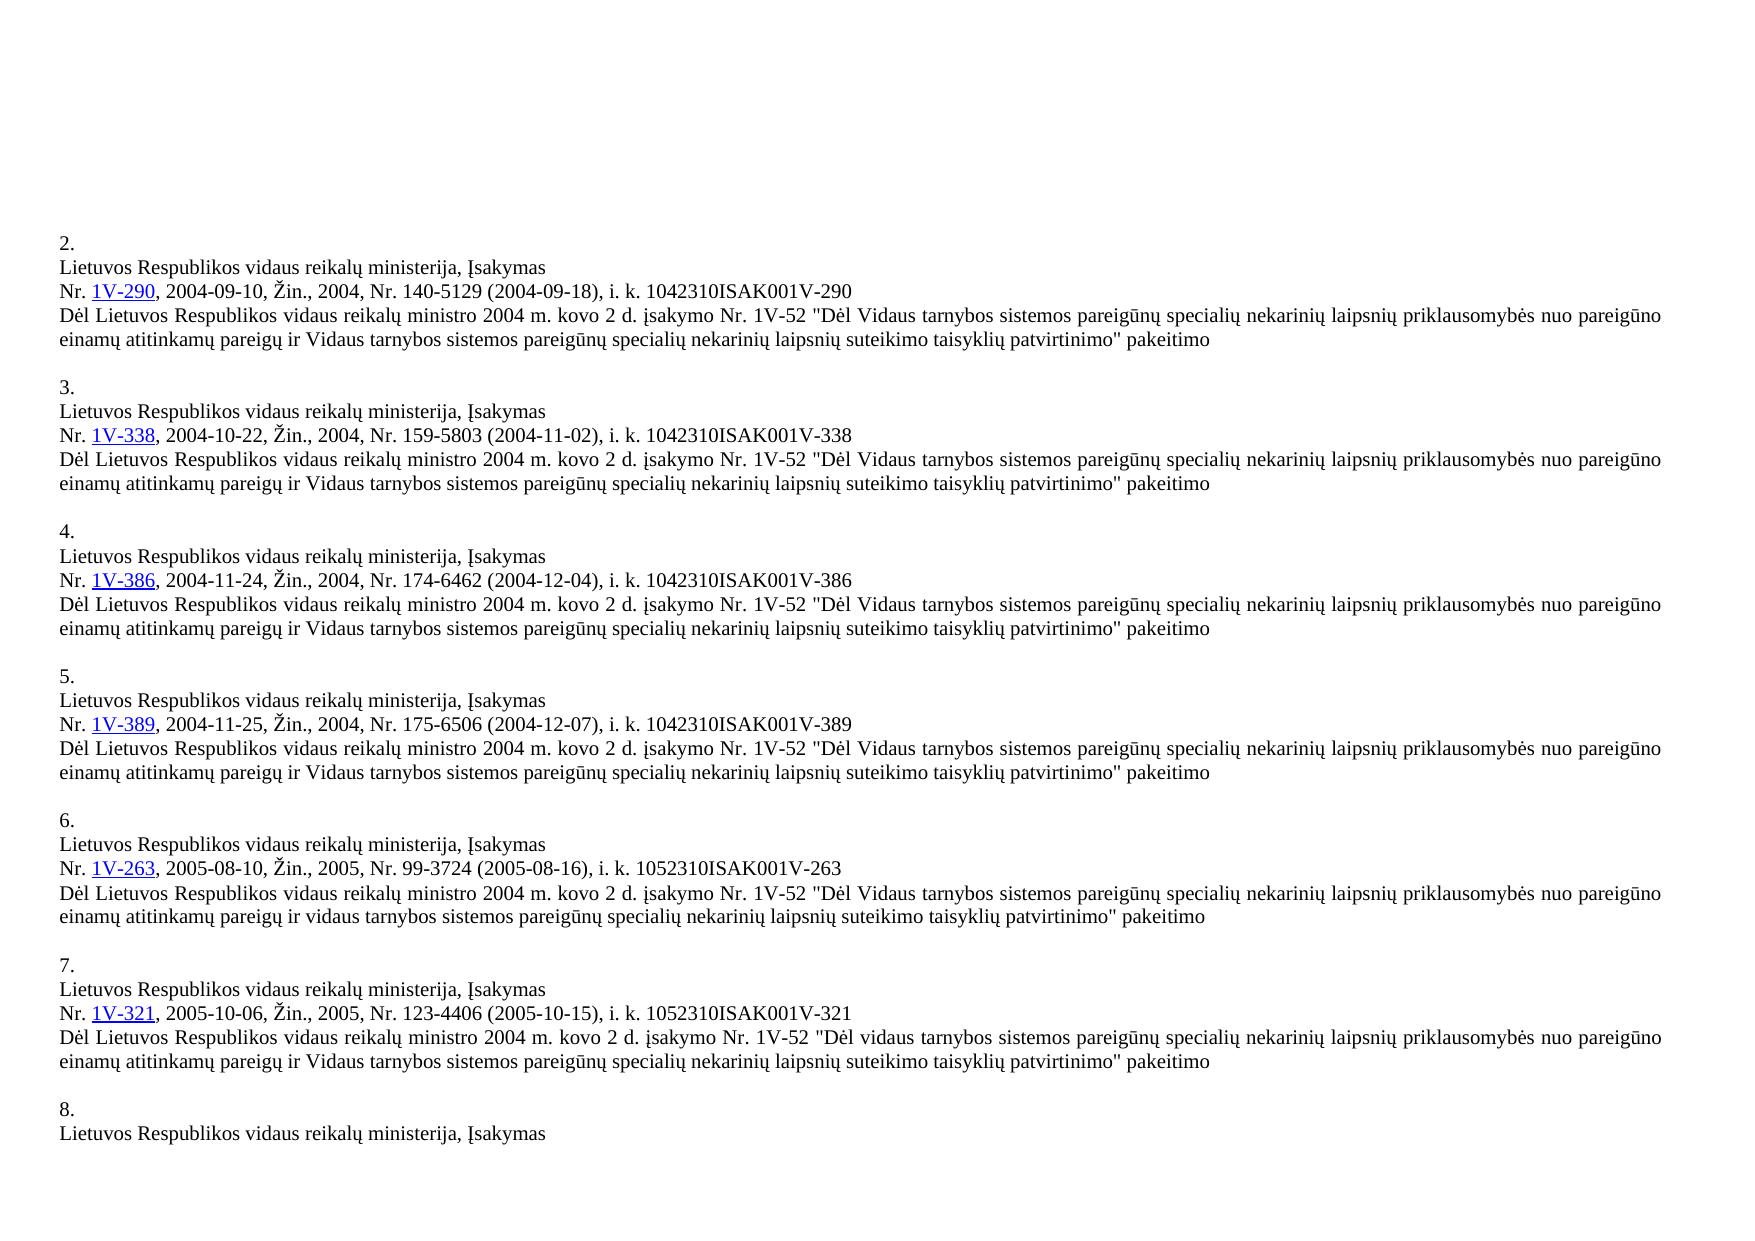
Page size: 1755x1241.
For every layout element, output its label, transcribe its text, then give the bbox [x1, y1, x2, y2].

text Nr. 1V-263, 2005-08-10, Žin., 2005, Nr. 99-3724 (2005-08-16), i. k. 1052310ISAK001V-263 [59, 856, 1665, 880]
text Dėl Lietuvos Respublikos vidaus reikalų ministro 2004 m. kovo 2 d. įsakymo Nr. 1V-52 "Dėl Vidaus tarnybos sistemos pareigūnų specialių nekarinių laipsnių priklausomybės nuo pareigūno einamų atitinkamų pareigų ir Vidaus tarnybos sistemos pareigūnų specialių nekarinių laipsnių suteikimo taisyklių patvirtinimo" pakeitimo [59, 303, 1665, 351]
text Dėl Lietuvos Respublikos vidaus reikalų ministro 2004 m. kovo 2 d. įsakymo Nr. 1V-52 "Dėl Vidaus tarnybos sistemos pareigūnų specialių nekarinių laipsnių priklausomybės nuo pareigūno einamų atitinkamų pareigų ir Vidaus tarnybos sistemos pareigūnų specialių nekarinių laipsnių suteikimo taisyklių patvirtinimo" pakeitimo [59, 447, 1665, 495]
text 2. [59, 231, 1665, 255]
text 5. [59, 664, 1665, 688]
text 6. [59, 808, 1665, 832]
text Nr. 1V-290, 2004-09-10, Žin., 2004, Nr. 140-5129 (2004-09-18), i. k. 1042310ISAK001V-290 [59, 279, 1665, 303]
text Dėl Lietuvos Respublikos vidaus reikalų ministro 2004 m. kovo 2 d. įsakymo Nr. 1V-52 "Dėl Vidaus tarnybos sistemos pareigūnų specialių nekarinių laipsnių priklausomybės nuo pareigūno einamų atitinkamų pareigų ir Vidaus tarnybos sistemos pareigūnų specialių nekarinių laipsnių suteikimo taisyklių patvirtinimo" pakeitimo [59, 592, 1665, 640]
text Nr. 1V-321, 2005-10-06, Žin., 2005, Nr. 123-4406 (2005-10-15), i. k. 1052310ISAK001V-321 [59, 1001, 1665, 1025]
text Nr. 1V-389, 2004-11-25, Žin., 2004, Nr. 175-6506 (2004-12-07), i. k. 1042310ISAK001V-389 [59, 712, 1665, 736]
text Lietuvos Respublikos vidaus reikalų ministerija, Įsakymas [59, 255, 1665, 279]
text Nr. 1V-386, 2004-11-24, Žin., 2004, Nr. 174-6462 (2004-12-04), i. k. 1042310ISAK001V-386 [59, 568, 1665, 592]
text 3. [59, 375, 1665, 399]
text 4. [59, 519, 1665, 543]
text Lietuvos Respublikos vidaus reikalų ministerija, Įsakymas [59, 688, 1665, 712]
text Dėl Lietuvos Respublikos vidaus reikalų ministro 2004 m. kovo 2 d. įsakymo Nr. 1V-52 "Dėl Vidaus tarnybos sistemos pareigūnų specialių nekarinių laipsnių priklausomybės nuo pareigūno einamų atitinkamų pareigų ir vidaus tarnybos sistemos pareigūnų specialių nekarinių laipsnių suteikimo taisyklių patvirtinimo" pakeitimo [59, 880, 1665, 928]
text Lietuvos Respublikos vidaus reikalų ministerija, Įsakymas [59, 977, 1665, 1001]
text Lietuvos Respublikos vidaus reikalų ministerija, Įsakymas [59, 543, 1665, 568]
text Lietuvos Respublikos vidaus reikalų ministerija, Įsakymas [59, 399, 1665, 423]
text Lietuvos Respublikos vidaus reikalų ministerija, Įsakymas [59, 1121, 1665, 1145]
text Dėl Lietuvos Respublikos vidaus reikalų ministro 2004 m. kovo 2 d. įsakymo Nr. 1V-52 "Dėl vidaus tarnybos sistemos pareigūnų specialių nekarinių laipsnių priklausomybės nuo pareigūno einamų atitinkamų pareigų ir Vidaus tarnybos sistemos pareigūnų specialių nekarinių laipsnių suteikimo taisyklių patvirtinimo" pakeitimo [59, 1025, 1665, 1073]
text Dėl Lietuvos Respublikos vidaus reikalų ministro 2004 m. kovo 2 d. įsakymo Nr. 1V-52 "Dėl Vidaus tarnybos sistemos pareigūnų specialių nekarinių laipsnių priklausomybės nuo pareigūno einamų atitinkamų pareigų ir Vidaus tarnybos sistemos pareigūnų specialių nekarinių laipsnių suteikimo taisyklių patvirtinimo" pakeitimo [59, 736, 1665, 784]
text 7. [59, 953, 1665, 977]
text Lietuvos Respublikos vidaus reikalų ministerija, Įsakymas [59, 832, 1665, 856]
text 8. [59, 1097, 1665, 1121]
text Nr. 1V-338, 2004-10-22, Žin., 2004, Nr. 159-5803 (2004-11-02), i. k. 1042310ISAK001V-338 [59, 423, 1665, 447]
